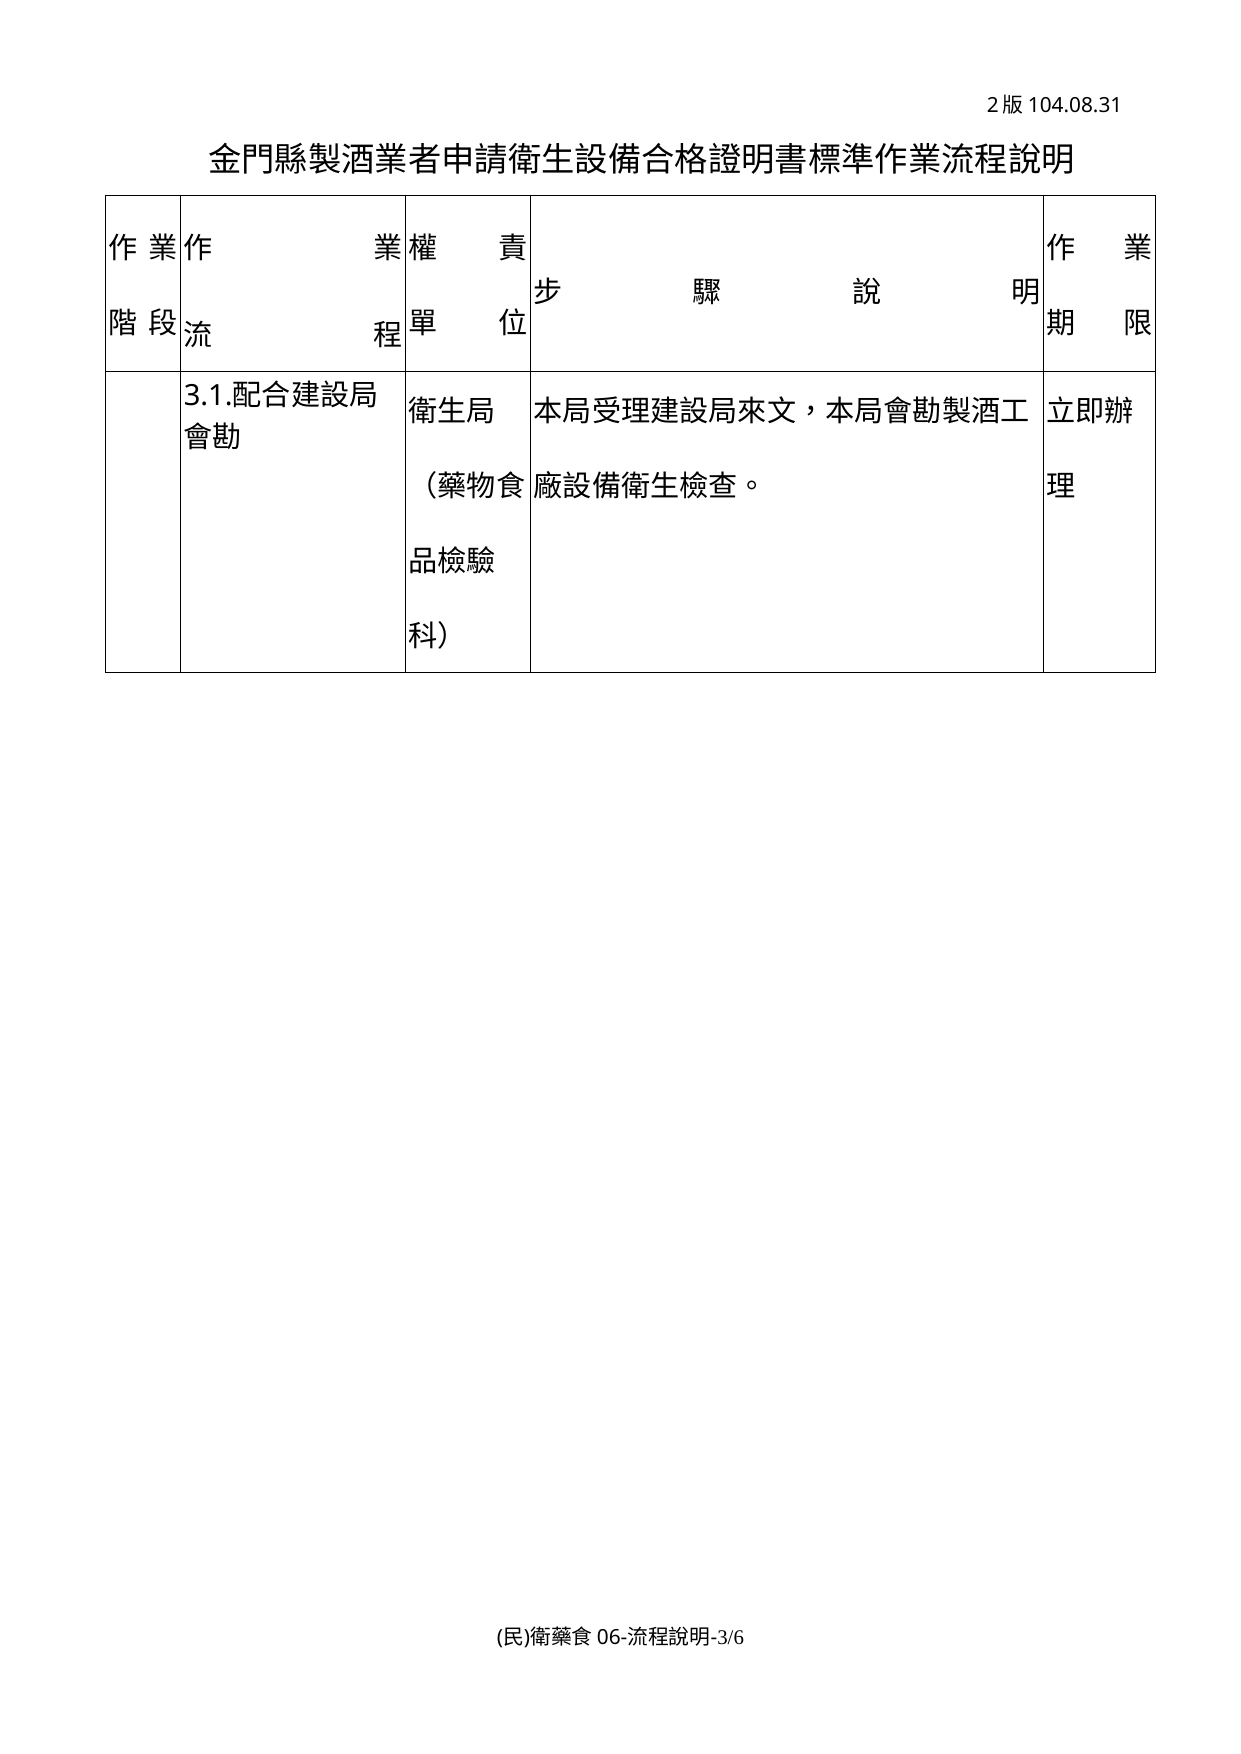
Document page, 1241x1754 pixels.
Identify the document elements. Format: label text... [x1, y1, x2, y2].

table_cell 本局受理建設局來文，本局會勘製酒工廠設備衛生檢查。 [531, 372, 1043, 672]
table_cell 立即辦理 [1044, 372, 1155, 672]
table_cell 衛生局 （藥物食品檢驗科） [406, 372, 530, 672]
table_cell 作業 流程 [181, 196, 405, 371]
table_cell 權責 單位 [406, 196, 530, 371]
table_cell [68, 371, 105, 672]
table_cell 作業 期限 [1044, 196, 1155, 371]
table_cell 步驟說明 [531, 196, 1043, 371]
table_cell 3.1.配合建設局會勘 [181, 372, 405, 672]
table_cell 作業 階段 [106, 196, 180, 371]
table_cell [1156, 371, 1206, 672]
table_header 金門縣製酒業者申請衛生設備合格證明書標準作業流程說明 [68, 120, 1206, 194]
table_cell [1156, 195, 1206, 371]
table_cell [68, 195, 105, 371]
